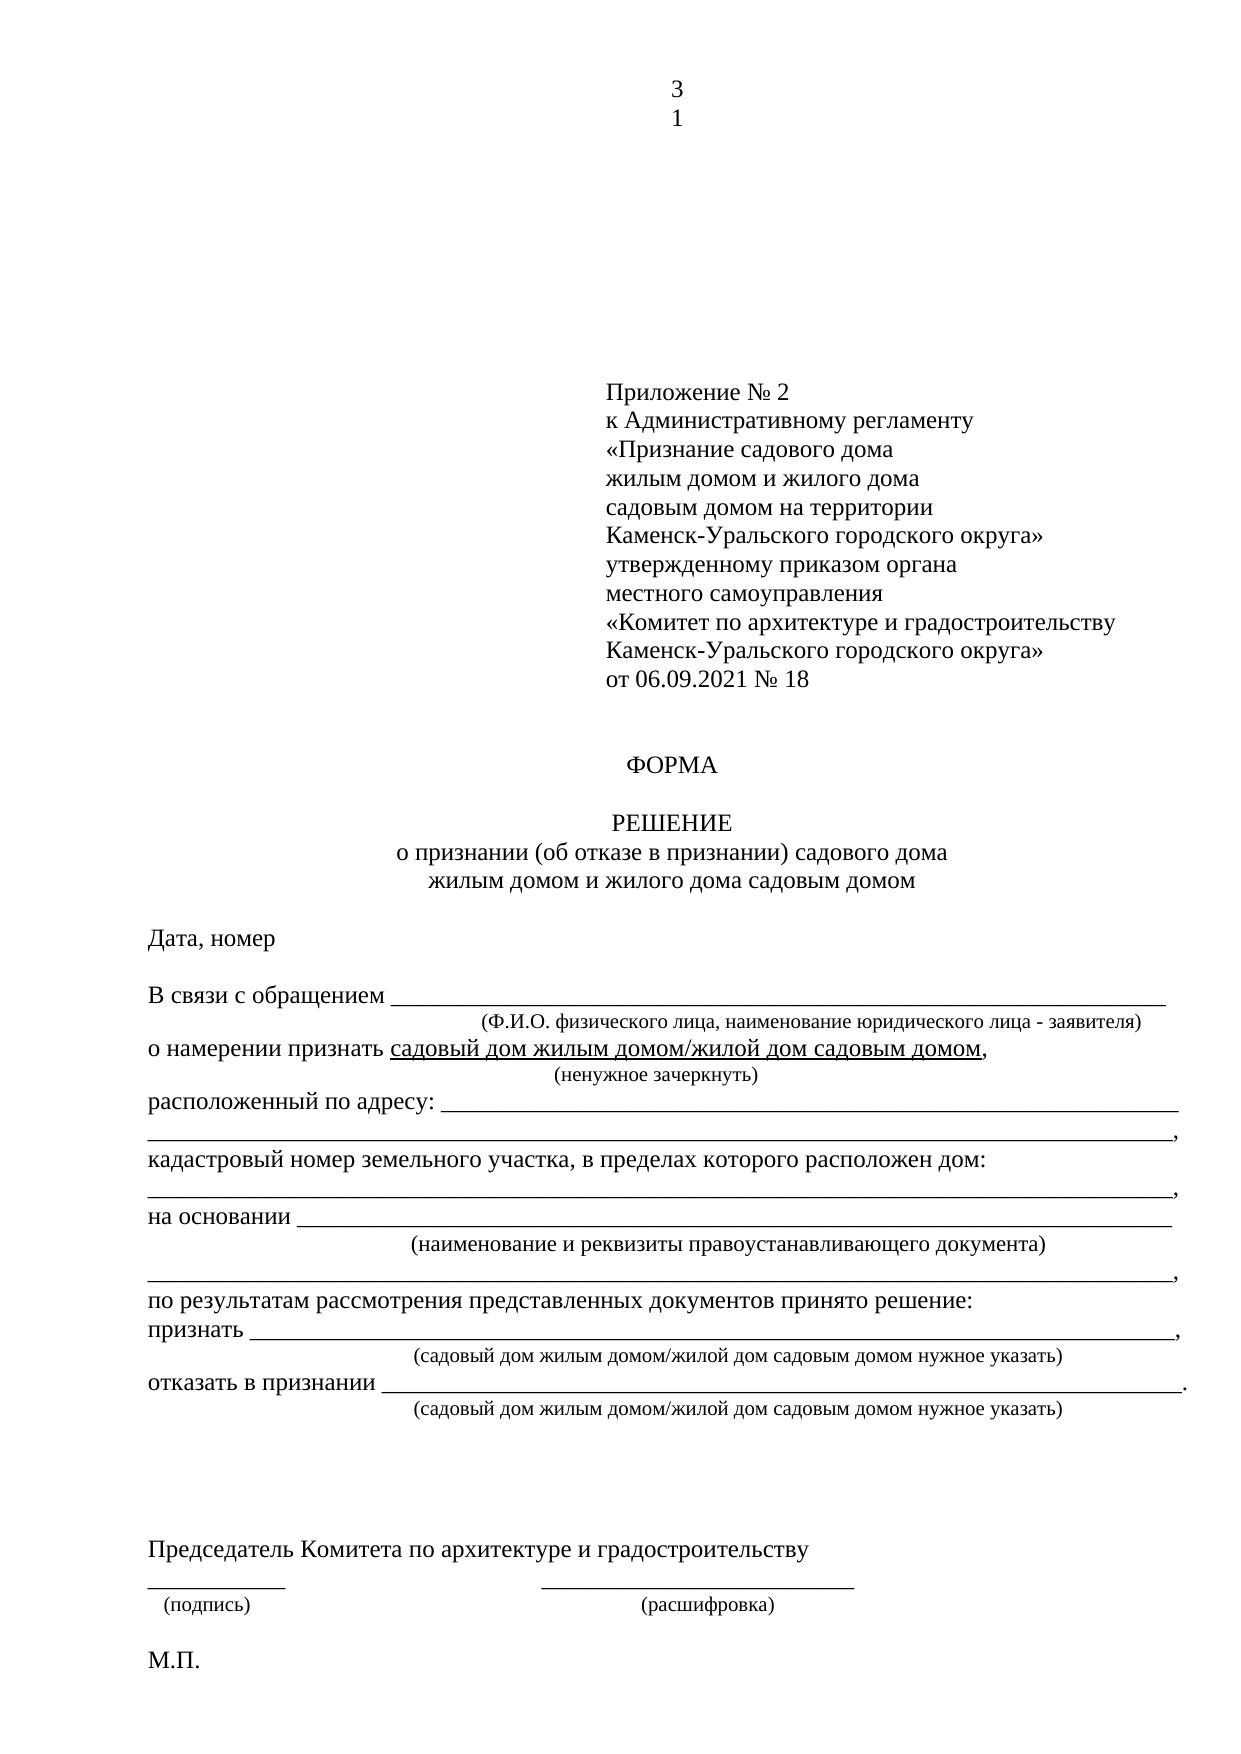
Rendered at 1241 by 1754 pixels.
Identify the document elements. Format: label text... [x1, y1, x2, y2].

text Каменск-Уральского городского округа» [606, 636, 1196, 664]
text утвержденному приказом органа [606, 549, 1196, 578]
text расположенный по адресу: ___________________________________________________________ [148, 1086, 1196, 1115]
text жилым домом и жилого дома садовым домом [148, 866, 1196, 894]
text (подпись) (расшифровка) [148, 1592, 1196, 1616]
text Приложение № 2 [606, 377, 1196, 406]
text местного самоуправления [606, 578, 1196, 607]
text отказать в признании ________________________________________________________________. [148, 1367, 1196, 1395]
text РЕШЕНИЕ [148, 808, 1196, 837]
text Председатель Комитета по архитектуре и градостроительству [148, 1534, 1196, 1563]
text __________________________________________________________________________________, [148, 1115, 1196, 1144]
text В связи с обращением ______________________________________________________________ [148, 981, 1196, 1009]
text от 06.09.2021 № 18 [606, 664, 1196, 693]
text «Комитет по архитектуре и градостроительству [606, 607, 1196, 636]
text «Признание садового дома [606, 434, 1196, 463]
text (ненужное зачеркнуть) [148, 1062, 1196, 1086]
text кадастровый номер земельного участка, в пределах которого расположен дом: [148, 1144, 1196, 1172]
text на основании ______________________________________________________________________ [148, 1201, 1196, 1230]
text (наименование и реквизиты правоустанавливающего документа) [148, 1230, 1196, 1256]
text Каменск-Уральского городского округа» [606, 521, 1196, 549]
text Дата, номер [148, 923, 1196, 952]
text (садовый дом жилым домом/жилой дом садовым домом нужное указать) [148, 1395, 1196, 1419]
text ФОРМА [148, 751, 1196, 779]
text о намерении признать садовый дом жилым домом/жилой дом садовым домом, [148, 1033, 1196, 1062]
text по результатам рассмотрения представленных документов принято решение: [148, 1285, 1196, 1314]
text признать __________________________________________________________________________, [148, 1314, 1196, 1343]
text жилым домом и жилого дома [606, 463, 1196, 492]
text __________________________________________________________________________________, [148, 1256, 1196, 1285]
text __________________________________________________________________________________, [148, 1172, 1196, 1201]
text (Ф.И.О. физического лица, наименование юридического лица - заявителя) [148, 1009, 1196, 1033]
text ___________ _________________________ [148, 1563, 1196, 1592]
text о признании (об отказе в признании) садового дома [148, 837, 1196, 866]
text М.П. [148, 1645, 1196, 1673]
text (садовый дом жилым домом/жилой дом садовым домом нужное указать) [148, 1343, 1196, 1367]
text к Административному регламенту [606, 406, 1196, 434]
text садовым домом на территории [606, 492, 1196, 521]
